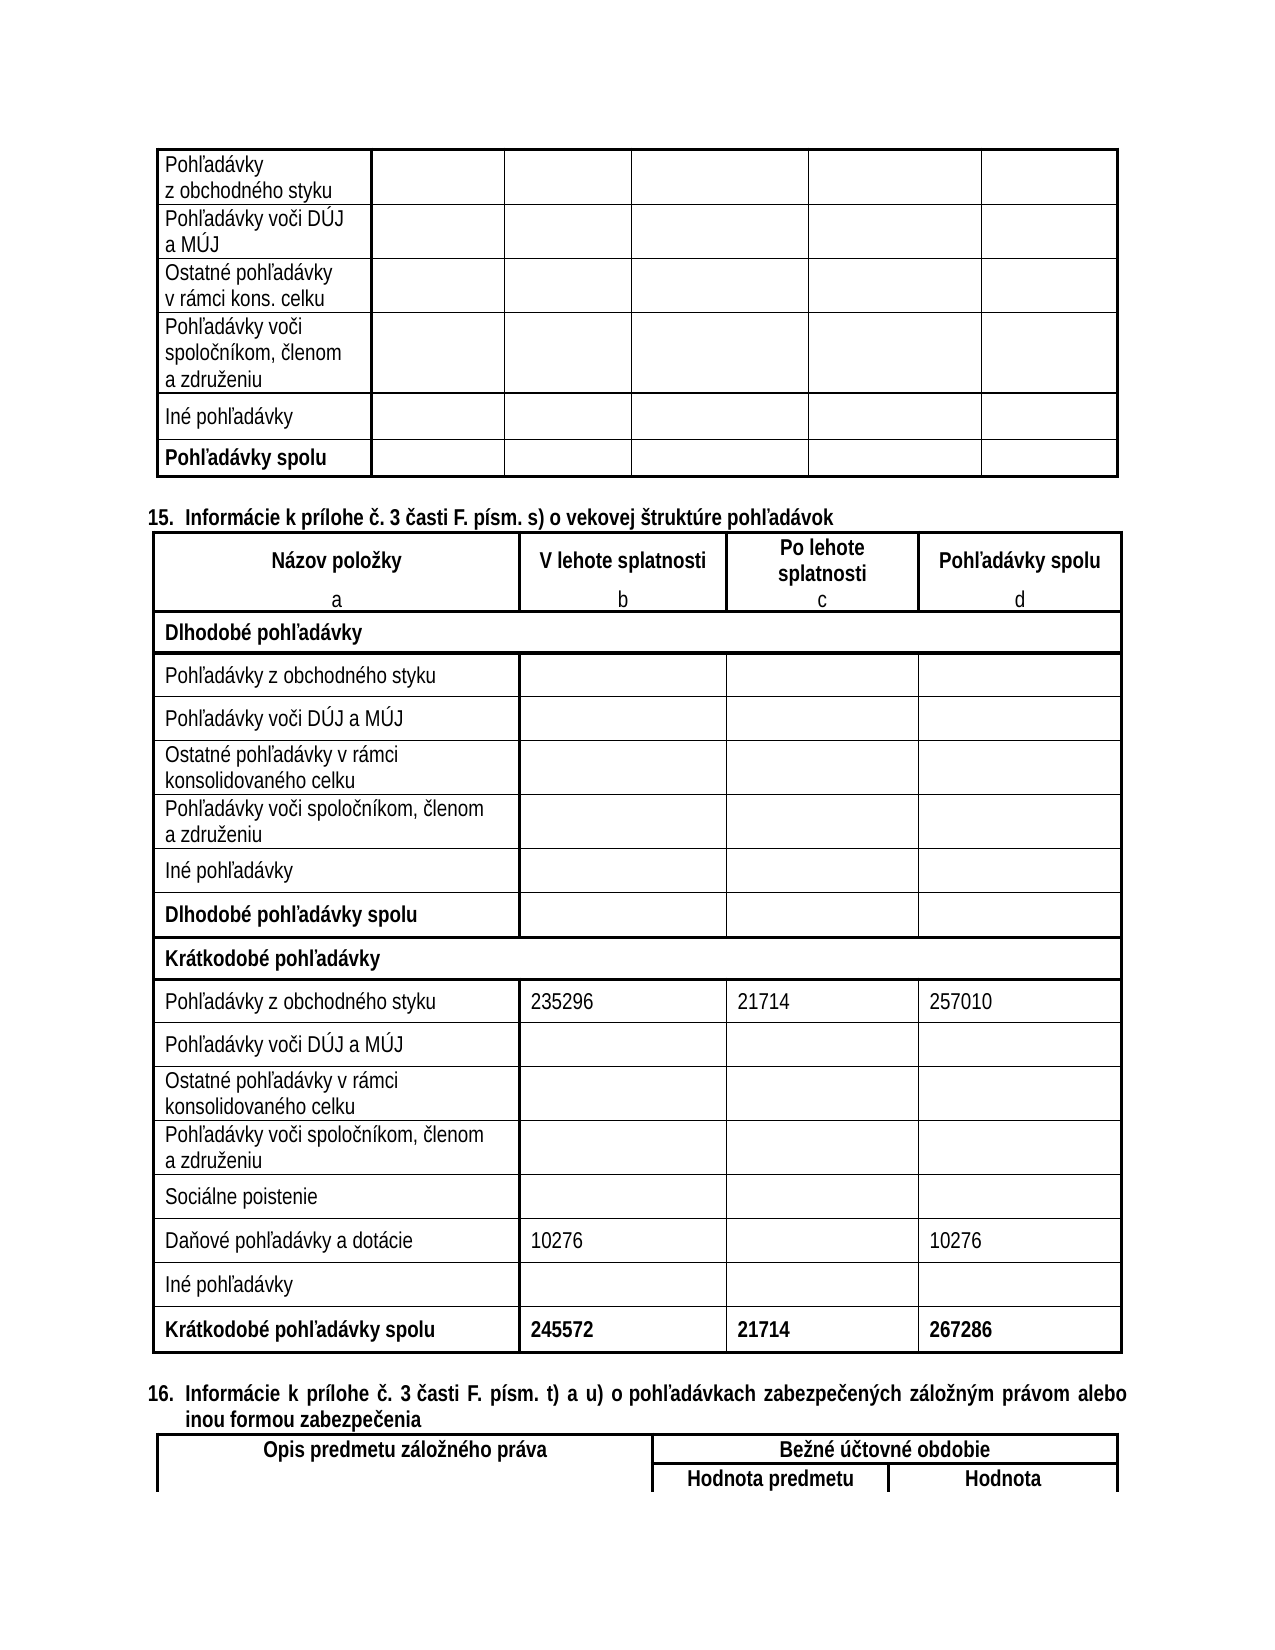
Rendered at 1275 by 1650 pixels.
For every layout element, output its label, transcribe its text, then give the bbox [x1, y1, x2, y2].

table_cell Pohľadávky voči DÚJ a MÚJ [159, 205, 370, 258]
table_cell [919, 741, 1120, 794]
table_cell 257010 [919, 981, 1120, 1022]
table_cell [919, 1121, 1120, 1173]
table_cell [505, 205, 631, 258]
table_cell [505, 394, 631, 439]
table_cell [521, 1121, 726, 1173]
table_cell [982, 151, 1116, 203]
table_cell [373, 205, 504, 258]
table_cell [919, 1067, 1120, 1120]
table_cell [632, 205, 808, 258]
table_cell [727, 849, 918, 892]
table_header Bežné účtovné obdobie [654, 1436, 1116, 1462]
table_cell Ostatné pohľadávky v rámci kons. celku [159, 259, 370, 311]
table_cell [919, 697, 1120, 740]
table_cell a [155, 586, 518, 610]
table_cell [919, 893, 1120, 936]
table_header Opis predmetu záložného práva [159, 1436, 651, 1492]
table_cell Pohľadávky voči DÚJ a MÚJ [155, 697, 518, 740]
table_header Názov položky [155, 534, 518, 586]
table_cell [919, 1023, 1120, 1066]
table_cell [727, 1263, 918, 1306]
table_cell [727, 655, 918, 696]
table_cell 21714 [727, 981, 918, 1022]
table_cell [727, 741, 918, 794]
table_cell [727, 1023, 918, 1066]
table_cell [505, 151, 631, 203]
table_cell Dlhodobé pohľadávky [155, 613, 1120, 651]
table_cell [521, 655, 726, 696]
table_cell Pohľadávky z obchodného styku [159, 151, 370, 203]
table_cell Iné pohľadávky [159, 394, 370, 439]
table_header V lehote splatnosti [521, 534, 725, 586]
table_cell [809, 440, 981, 475]
table_cell [809, 313, 981, 392]
table_cell [521, 1263, 726, 1306]
table_cell [982, 259, 1116, 311]
table_cell [521, 697, 726, 740]
table_cell [727, 1067, 918, 1120]
table_cell Krátkodobé pohľadávky spolu [155, 1307, 518, 1351]
table_cell Pohľadávky voči spoločníkom, členom a združeniu [155, 795, 518, 847]
table_cell [727, 795, 918, 847]
table_cell d [920, 586, 1120, 610]
table_cell Pohľadávky voči DÚJ a MÚJ [155, 1023, 518, 1066]
table_cell [982, 313, 1116, 392]
table_cell [632, 440, 808, 475]
table_cell [505, 440, 631, 475]
table_cell [373, 151, 504, 203]
table_cell [809, 394, 981, 439]
table_cell [521, 893, 726, 936]
table_cell [373, 394, 504, 439]
table_cell [521, 1067, 726, 1120]
table_cell Sociálne poistenie [155, 1175, 518, 1218]
table_cell Ostatné pohľadávky v rámci konsolidovaného celku [155, 741, 518, 794]
table_cell 21714 [727, 1307, 918, 1351]
table_header Pohľadávky spolu [920, 534, 1120, 586]
table_cell Hodnota predmetu [654, 1465, 887, 1492]
table_cell [521, 741, 726, 794]
table_cell [632, 394, 808, 439]
table_cell Dlhodobé pohľadávky spolu [155, 893, 518, 936]
table_cell [982, 394, 1116, 439]
table_cell [727, 697, 918, 740]
table_cell [521, 1175, 726, 1218]
text 15. Informácie k prílohe č. 3 časti F. písm. s) o vekovej štruktúre pohľadávok [148, 504, 1127, 531]
table_cell b [521, 586, 725, 610]
table_cell [505, 259, 631, 311]
table_cell 267286 [919, 1307, 1120, 1351]
table_cell 10276 [521, 1219, 726, 1262]
table_cell Iné pohľadávky [155, 849, 518, 892]
table_cell [373, 313, 504, 392]
table_cell [919, 795, 1120, 847]
table_cell [521, 795, 726, 847]
table_cell [505, 313, 631, 392]
table_cell [727, 1121, 918, 1173]
table_cell [919, 1175, 1120, 1218]
table_cell [809, 151, 981, 203]
table_cell [919, 655, 1120, 696]
table_cell [632, 313, 808, 392]
table_cell [373, 259, 504, 311]
table_cell [982, 440, 1116, 475]
table_cell [373, 440, 504, 475]
table_cell [521, 849, 726, 892]
table_cell 235296 [521, 981, 726, 1022]
table_cell c [728, 586, 917, 610]
table_cell Daňové pohľadávky a dotácie [155, 1219, 518, 1262]
table_cell Ostatné pohľadávky v rámci konsolidovaného celku [155, 1067, 518, 1120]
table_cell [919, 849, 1120, 892]
table_cell [727, 893, 918, 936]
table_cell [632, 151, 808, 203]
table_cell 245572 [521, 1307, 726, 1351]
table_cell Pohľadávky voči spoločníkom, členom a združeniu [155, 1121, 518, 1173]
table_cell 10276 [919, 1219, 1120, 1262]
table_cell [919, 1263, 1120, 1306]
table_cell [982, 205, 1116, 258]
table_cell Iné pohľadávky [155, 1263, 518, 1306]
table_cell Krátkodobé pohľadávky [155, 939, 1120, 977]
table_cell Pohľadávky spolu [159, 440, 370, 475]
table_cell [727, 1219, 918, 1262]
table_cell Pohľadávky voči spoločníkom, členom a združeniu [159, 313, 370, 392]
table_cell Pohľadávky z obchodného styku [155, 981, 518, 1022]
table_cell [521, 1023, 726, 1066]
text 16. Informácie k prílohe č. 3 časti F. písm. t) a u) o pohľadávkach zabezpečených záložným právom alebo inou formou zabezpečenia [148, 1380, 1127, 1433]
table_cell [809, 205, 981, 258]
table_cell Hodnota [890, 1465, 1116, 1492]
table_cell [632, 259, 808, 311]
table_header Po lehote splatnosti [728, 534, 917, 586]
table_cell [809, 259, 981, 311]
table_cell [727, 1175, 918, 1218]
table_cell Pohľadávky z obchodného styku [155, 655, 518, 696]
